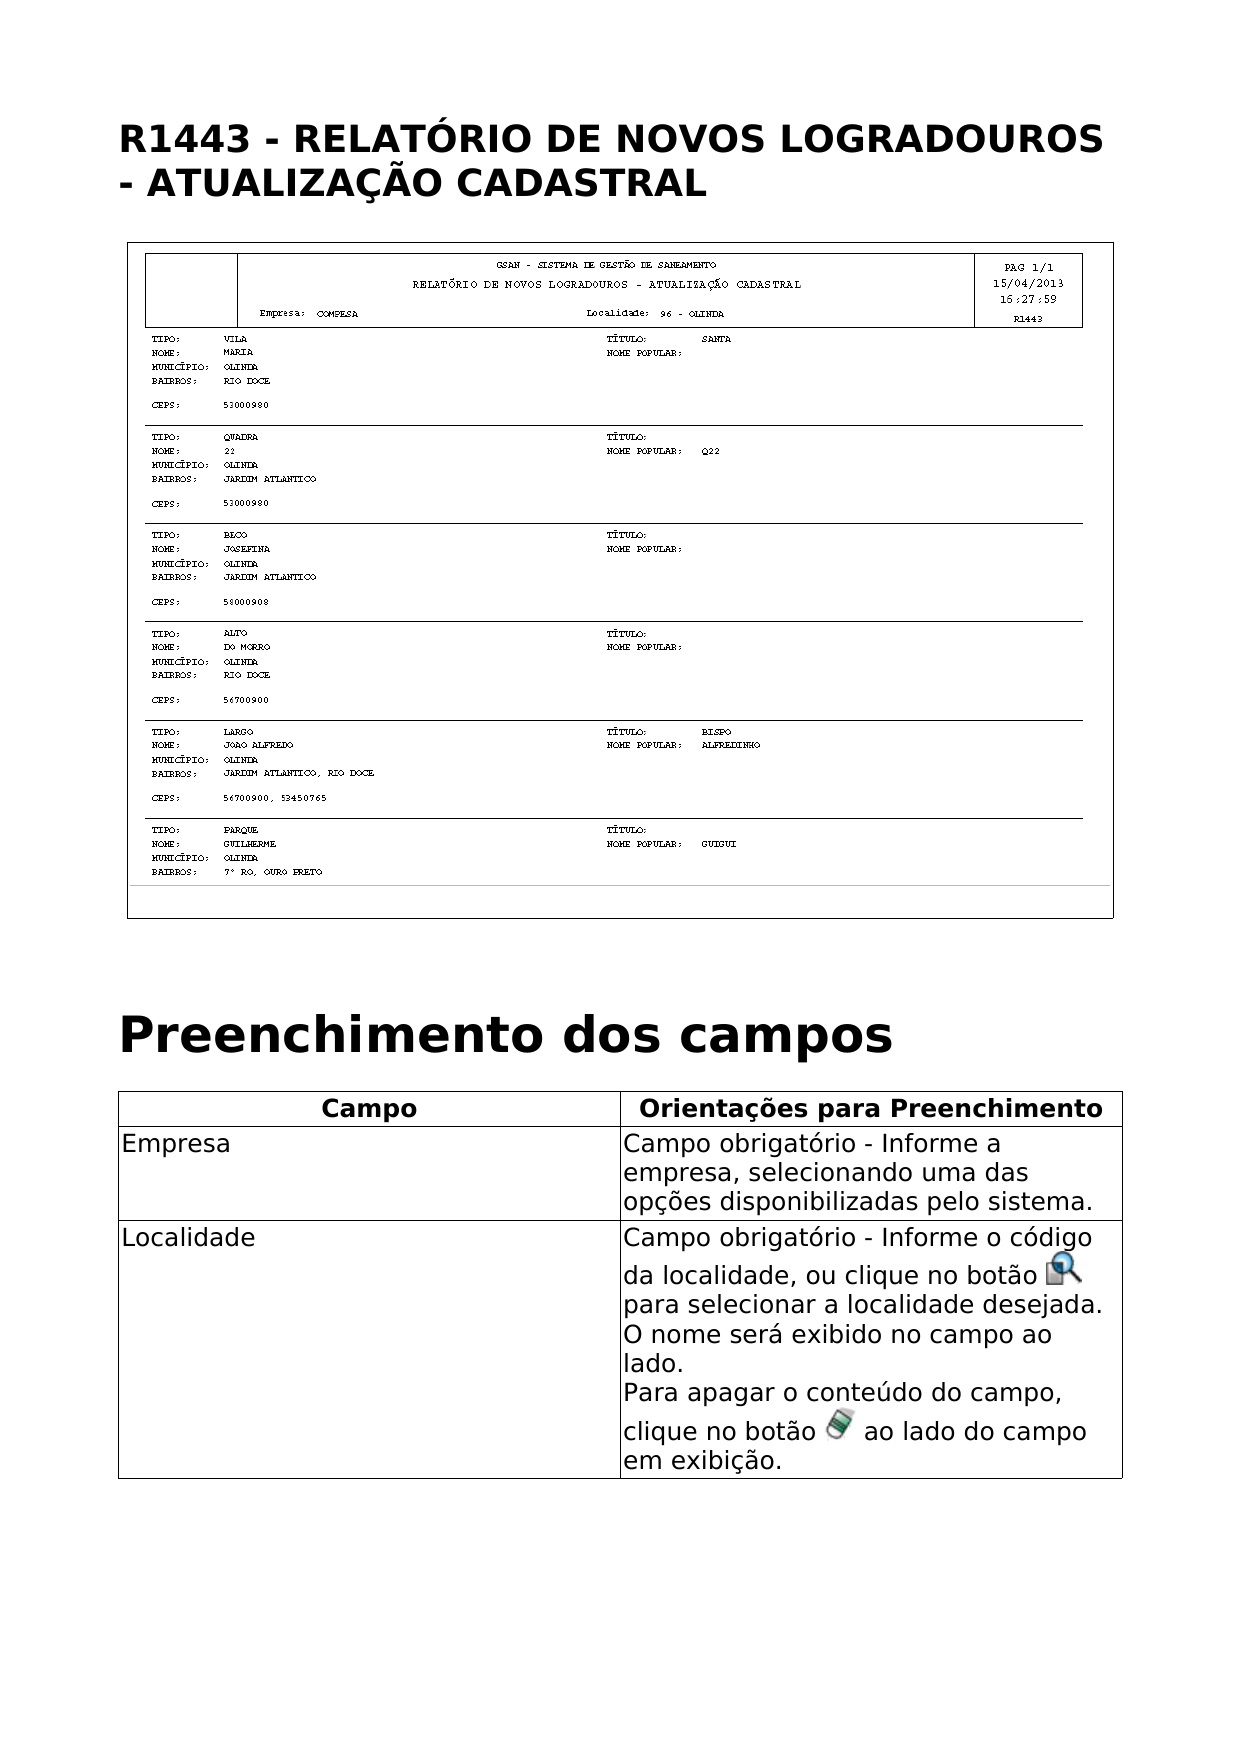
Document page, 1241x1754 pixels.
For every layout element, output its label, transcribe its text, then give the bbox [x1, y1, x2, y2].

subtitle R1443 - RELATÓRIO DE NOVOS LOGRADOUROS - ATUALIZAÇÃO CADASTRAL [118, 118, 1122, 205]
table_header Campo [119, 1092, 620, 1126]
table_header Orientações para Preenchimento [621, 1092, 1122, 1126]
picture [824, 1407, 856, 1441]
subtitle Preenchimento dos campos [118, 1006, 1122, 1064]
picture [1046, 1251, 1082, 1285]
table_cell Campo obrigatório - Informe o código da localidade, ou clique no botão para selecionar a localidade desejada. O nome será exibido no campo ao lado. Para apagar o conteúdo do campo, clique no botão ao lado do campo em exibição. [621, 1221, 1122, 1478]
picture [129, 244, 1111, 886]
table_cell Empresa [119, 1127, 620, 1220]
table_header [128, 243, 1113, 918]
table_cell Localidade [119, 1221, 620, 1478]
table_cell Campo obrigatório - Informe a empresa, selecionando uma das opções disponibilizadas pelo sistema. [621, 1127, 1122, 1220]
